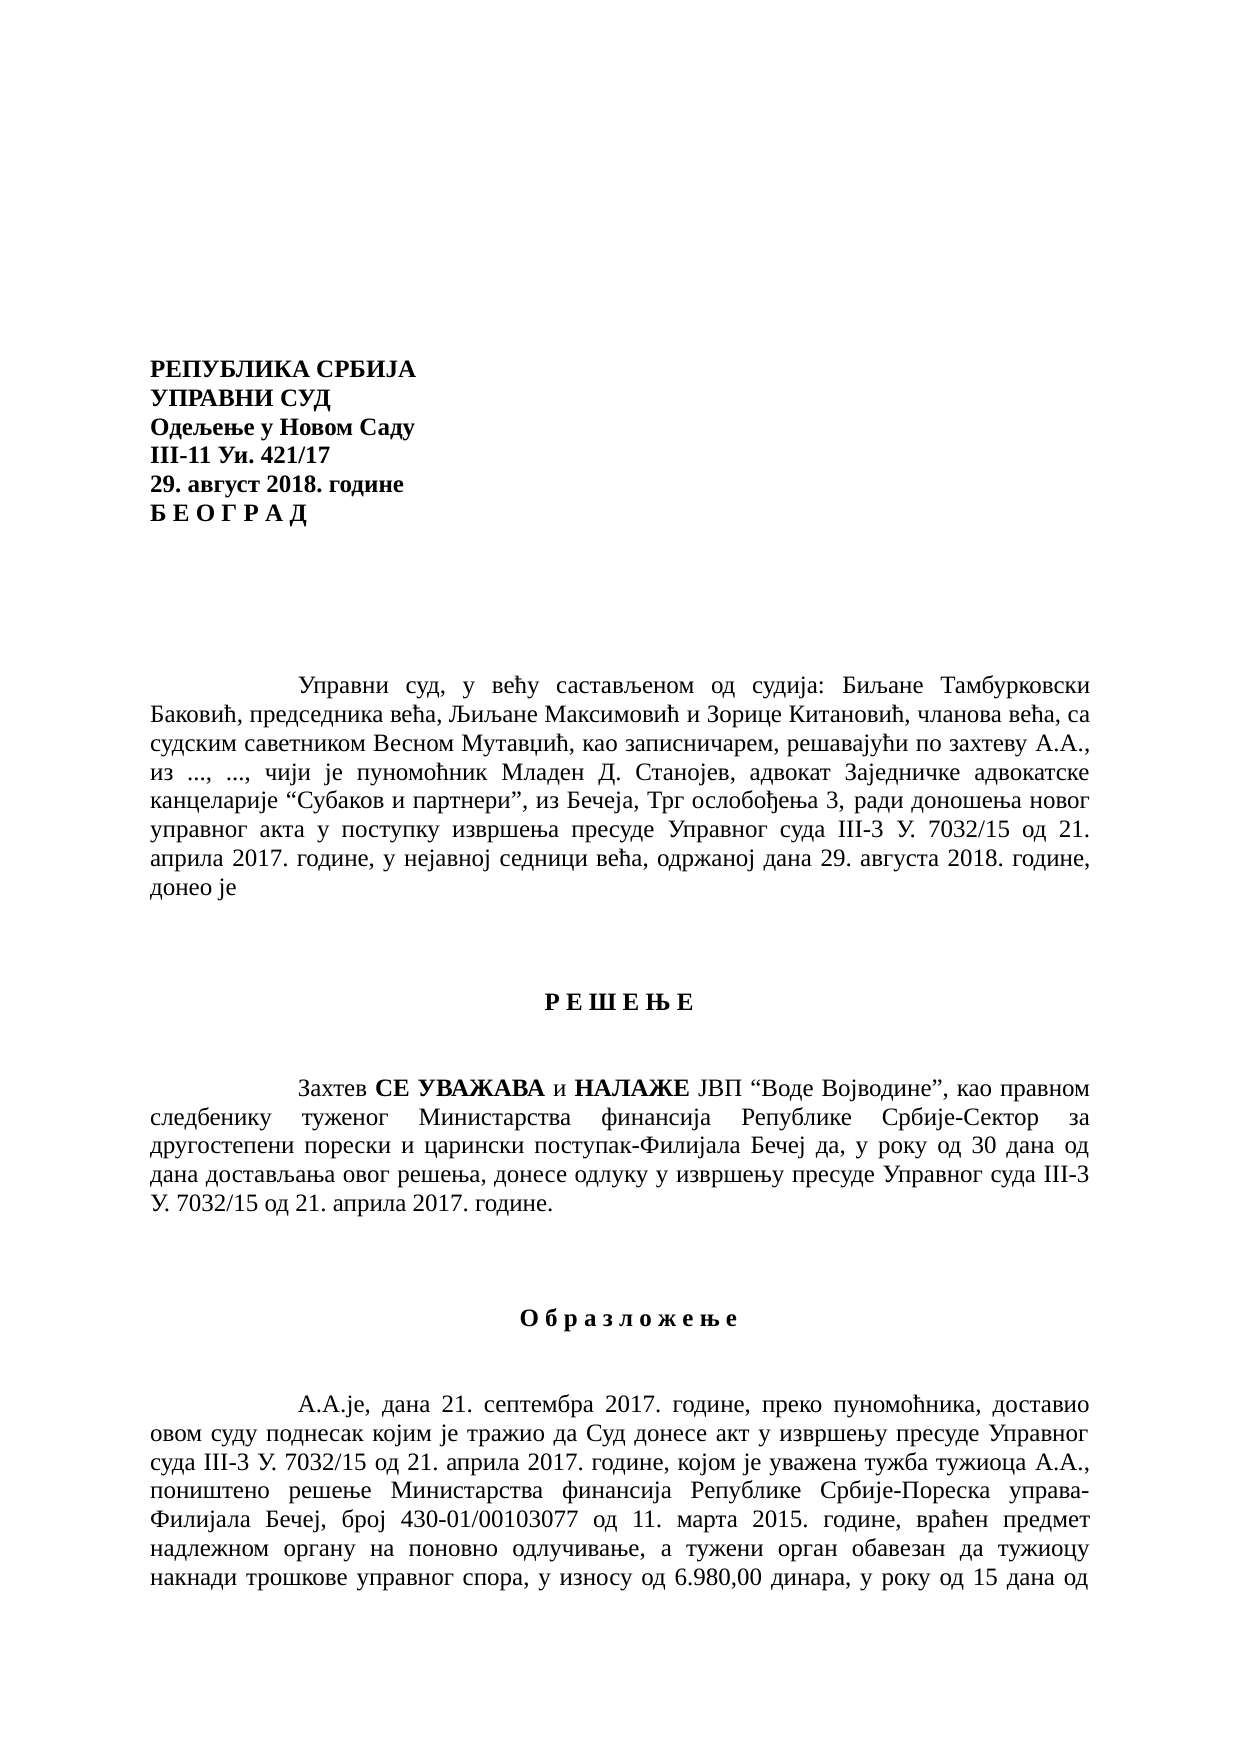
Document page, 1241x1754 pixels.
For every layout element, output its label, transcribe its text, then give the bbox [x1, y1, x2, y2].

text УПРАВНИ СУД [150, 383, 1090, 412]
text III-11 Уи. 421/17 [150, 440, 1090, 469]
text Одељење у Новом Саду [150, 412, 1090, 440]
text Б Е О Г Р А Д [150, 498, 1090, 527]
text О б р а з л о ж е њ е [150, 1303, 1090, 1332]
text А.А.је, дана 21. септембра 2017. године, преко пуномоћника, доставио овом суду поднесак којим је тражио да Суд донесе акт у извршењу пресуде Управног суда III-3 У. 7032/15 од 21. априла 2017. године, којом је уважена тужба тужиоца А.А., поништено решење Министарства финансија Републике Србије-Пореска управа-Филијала Бечеј, број 430-01/00103077 од 11. марта 2015. године, враћен предмет надлежном органу на поновно одлучивање, а тужени орган обавезан да тужиоцу накнади трошкове управног спора, у износу од 6.980,00 динара, у року од 15 дана од [150, 1389, 1090, 1590]
text Управни суд, у већу састављеном од судија: Биљане Тамбурковски Баковић, председника већа, Љиљане Максимовић и Зорице Китановић, чланова већа, са судским саветником Весном Мутавџић, као записничарем, решавајући по захтеву А.А., из ..., ..., чији је пуномоћник Младен Д. Станојев, адвокат Заједничке адвокатске канцеларије “Субаков и партнери”, из Бечеја, Трг ослобођења 3, ради доношења новог управног акта у поступку извршења пресуде Управног суда III-3 У. 7032/15 од 21. априла 2017. године, у нејавној седници већа, одржаној дана 29. августа 2018. године, донео је [150, 670, 1090, 900]
text 29. август 2018. године [150, 469, 1090, 498]
text Захтев СЕ УВАЖАВА и НАЛАЖЕ ЈВП “Воде Војводине”, као правном следбенику туженог Министарства финансија Републике Србије-Сектор за другостепени порески и царински поступак-Филијала Бечеј да, у року од 30 дана од дана достављања овог решења, донесе одлуку у извршењу пресуде Управног суда III-3 У. 7032/15 од 21. априла 2017. године. [150, 1073, 1090, 1217]
text Р Е Ш Е Њ Е [150, 987, 1090, 1015]
text РЕПУБЛИКА СРБИЈА [150, 148, 1090, 383]
